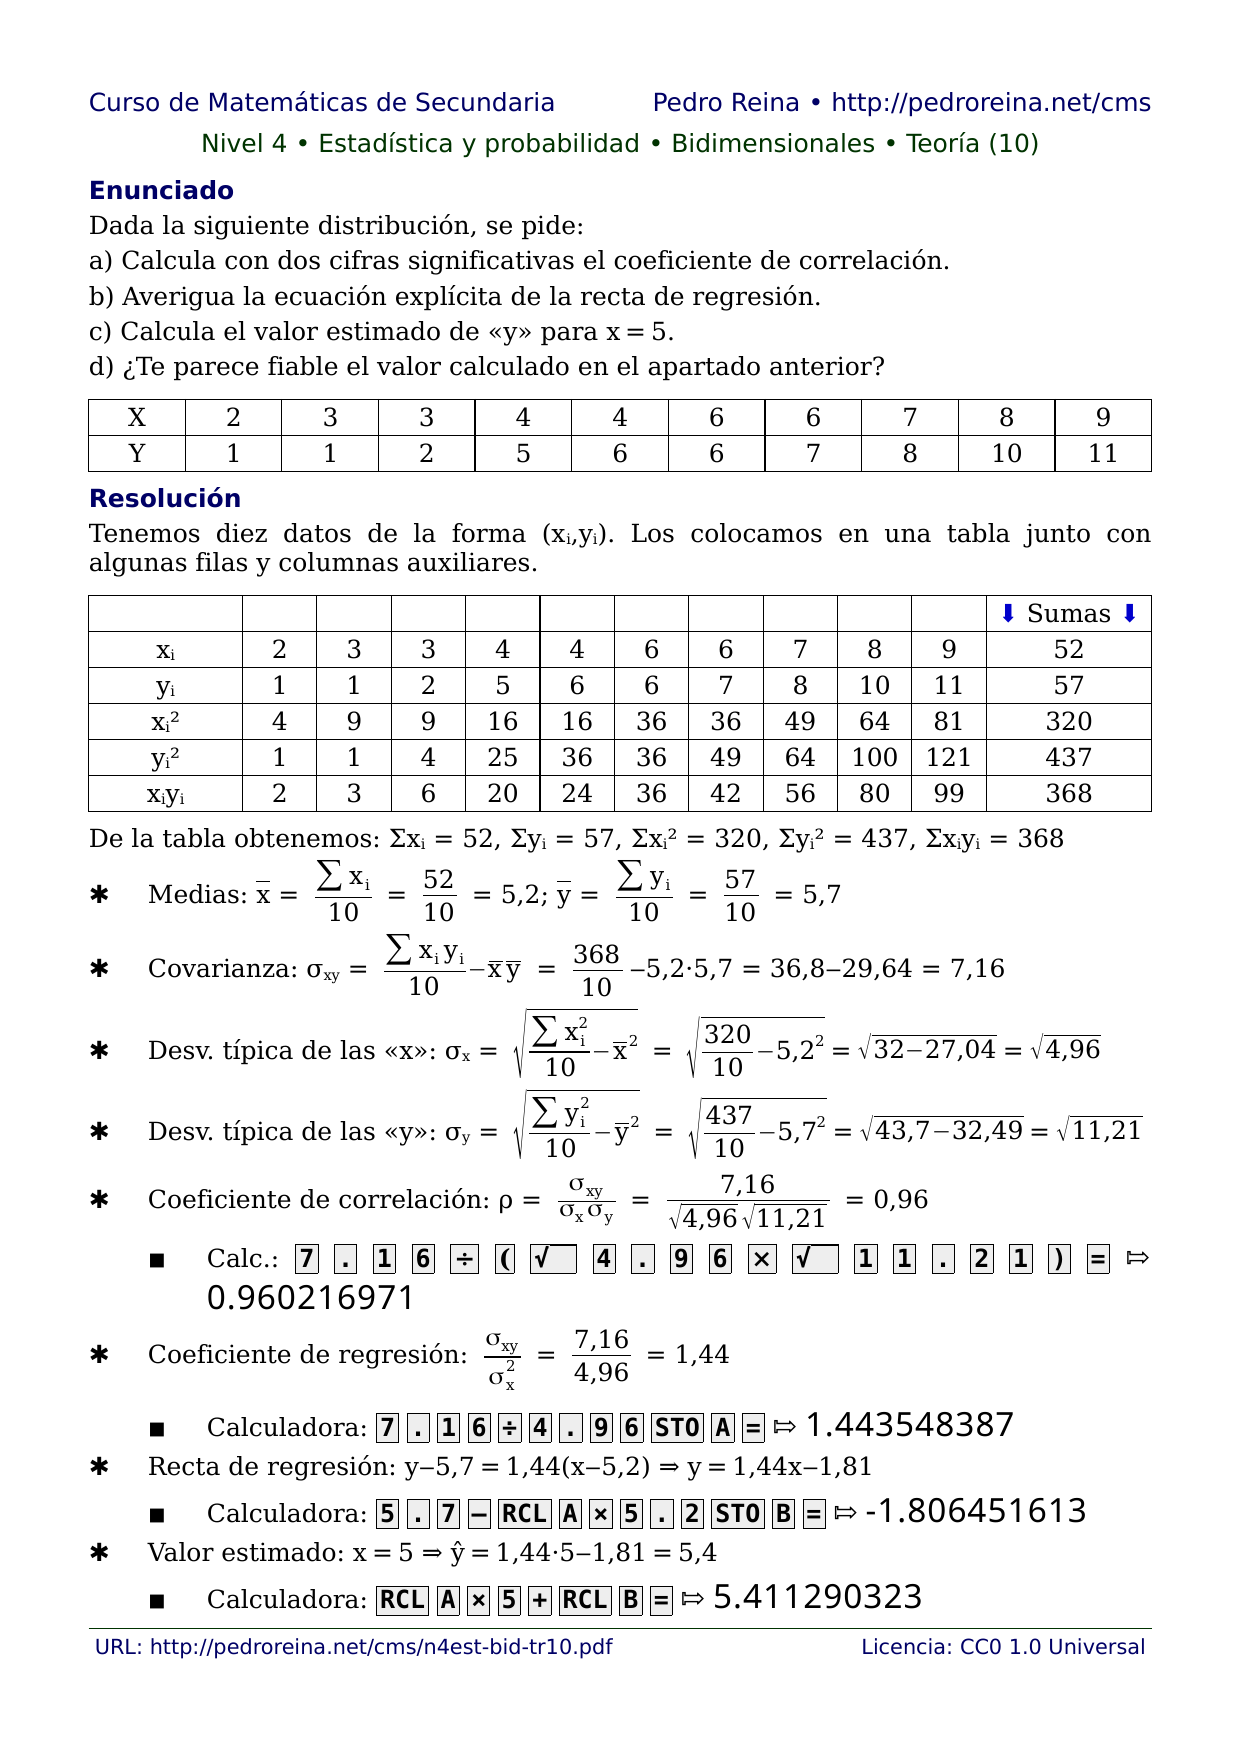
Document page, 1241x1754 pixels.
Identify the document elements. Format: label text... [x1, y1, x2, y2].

table_cell 49 [764, 704, 837, 739]
table_cell 9 [317, 704, 391, 739]
table_cell 1 [317, 740, 391, 775]
text Tenemos diez datos de la forma (xi,yi). Los colocamos en una tabla junto con algunas filas y columnas auxiliares. [88, 519, 1152, 577]
table_cell 10 [838, 668, 911, 703]
table_header 6 [669, 400, 764, 435]
table_cell 1 [317, 668, 391, 703]
table_cell 6 [689, 632, 763, 667]
table_cell 9 [912, 632, 986, 667]
list Coeficiente de correlación: ρ = = = 0,96 [88, 1170, 1152, 1234]
table_cell 5 [466, 668, 539, 703]
table_cell 8 [862, 436, 958, 471]
list Desv. típica de las «y»: σy = = == [88, 1089, 1152, 1164]
table_header [912, 596, 986, 631]
table_cell 1 [243, 668, 316, 703]
table_cell xiyi [89, 776, 242, 811]
table_header [689, 596, 763, 631]
table_cell 320 [987, 704, 1151, 739]
table_cell 52 [987, 632, 1151, 667]
table_header [764, 596, 837, 631]
list Valor estimado: x = 5 ⇒ ŷ = 1,44·5‒1,81 = 5,4 [88, 1538, 1152, 1567]
table_cell 1 [186, 436, 281, 471]
table_cell 3 [317, 632, 391, 667]
table_cell 20 [466, 776, 539, 811]
table_cell 2 [379, 436, 474, 471]
table_cell 6 [392, 776, 465, 811]
table_cell yi [89, 668, 242, 703]
table_cell 36 [615, 704, 688, 739]
text c) Calcula el valor estimado de «y» para x = 5. [88, 317, 1152, 346]
table_header [615, 596, 688, 631]
table_cell 100 [838, 740, 911, 775]
table_header 3 [282, 400, 378, 435]
table_header 6 [766, 400, 861, 435]
table_cell 5 [476, 436, 571, 471]
table_header 2 [186, 400, 281, 435]
table_cell 36 [615, 740, 688, 775]
table_cell 11 [1056, 436, 1151, 471]
table_cell 81 [912, 704, 986, 739]
table_cell 64 [764, 740, 837, 775]
text Resolución [88, 484, 1152, 513]
text Enunciado [88, 176, 1152, 206]
text Nivel 4 • Estadística y probabilidad • Bidimensionales • Teoría (10) [88, 129, 1152, 159]
table_header [838, 596, 911, 631]
table_cell 1 [243, 740, 316, 775]
table_cell 7 [766, 436, 861, 471]
table_header 3 [379, 400, 474, 435]
table_cell 6 [669, 436, 764, 471]
text De la tabla obtenemos: Σxi = 52, Σyi = 57, Σxi² = 320, Σyi² = 437, Σxiyi = 368 [88, 824, 1152, 853]
table_header 4 [476, 400, 571, 435]
table_cell 7 [689, 668, 763, 703]
text d) ¿Te parece fiable el valor calculado en el apartado anterior? [88, 352, 1152, 381]
text Dada la siguiente distribución, se pide: [88, 211, 1152, 241]
table_header [89, 596, 242, 631]
list Calculadora: 7 . 1 6 ÷ 4 . 9 6 STO A = ⇰ 1.443548387 [148, 1400, 1152, 1446]
table_cell xi² [89, 704, 242, 739]
table_cell 57 [987, 668, 1151, 703]
table_cell 6 [541, 668, 614, 703]
table_cell 4 [541, 632, 614, 667]
table_cell 437 [987, 740, 1151, 775]
table_cell 11 [912, 668, 986, 703]
table_header 8 [959, 400, 1054, 435]
table_cell 9 [392, 704, 465, 739]
table_cell 8 [838, 632, 911, 667]
list Desv. típica de las «x»: σx = = == [88, 1008, 1152, 1083]
table_cell 80 [838, 776, 911, 811]
table_header [541, 596, 614, 631]
list Calculadora: RCL A × 5 + RCL B = ⇰ 5.411290323 [148, 1573, 1152, 1619]
table_cell 10 [959, 436, 1054, 471]
table_cell Y [89, 436, 185, 471]
list Calc.: 7 . 1 6 ÷ ( √ 4 . 9 6 × √ 1 1 . 2 1 ) = ⇰ 0.960216971 [148, 1240, 1152, 1319]
table_cell 6 [615, 632, 688, 667]
table_header [466, 596, 539, 631]
table_cell 2 [392, 668, 465, 703]
table_cell 16 [541, 704, 614, 739]
table_cell 25 [466, 740, 539, 775]
list Covarianza: σxy = = ‒5,2·5,7 = 36,8‒29,64 = 7,16 [88, 933, 1152, 1002]
table_cell 6 [615, 668, 688, 703]
table_cell 56 [764, 776, 837, 811]
list Calculadora: 5 . 7 ‒ RCL A × 5 . 2 STO B = ⇰ -1.806451613 [148, 1487, 1152, 1532]
table_header [317, 596, 391, 631]
table_cell 36 [689, 704, 763, 739]
table_cell 64 [838, 704, 911, 739]
table_cell 2 [243, 632, 316, 667]
table_cell 4 [466, 632, 539, 667]
table_cell 1 [282, 436, 378, 471]
table_cell 99 [912, 776, 986, 811]
list Coeficiente de regresión: = = 1,44 [88, 1325, 1152, 1394]
table_cell 8 [764, 668, 837, 703]
table_cell 16 [466, 704, 539, 739]
table_header [243, 596, 316, 631]
table_header X [89, 400, 185, 435]
table_cell 36 [615, 776, 688, 811]
table_cell 6 [572, 436, 668, 471]
table_cell 4 [392, 740, 465, 775]
text Curso de Matemáticas de Secundaria Pedro Reina • http://pedroreina.net/cms [88, 88, 1152, 118]
table_cell xi [89, 632, 242, 667]
text b) Averigua la ecuación explícita de la recta de regresión. [88, 282, 1152, 311]
table_cell 4 [243, 704, 316, 739]
table_cell 3 [392, 632, 465, 667]
table_cell 24 [541, 776, 614, 811]
table_cell yi² [89, 740, 242, 775]
table_cell 2 [243, 776, 316, 811]
text a) Calcula con dos cifras significativas el coeficiente de correlación. [88, 247, 1152, 276]
table_cell 36 [541, 740, 614, 775]
table_header [392, 596, 465, 631]
list Recta de regresión: y‒5,7 = 1,44(x‒5,2) ⇒ y = 1,44x‒1,81 [88, 1452, 1152, 1481]
table_header 7 [862, 400, 958, 435]
table_header 4 [572, 400, 668, 435]
list Medias: x = = = 5,2; y = = = 5,7 [88, 859, 1152, 927]
table_cell 368 [987, 776, 1151, 811]
table_cell 42 [689, 776, 763, 811]
table_cell 7 [764, 632, 837, 667]
table_header ⬇ Sumas ⬇ [987, 596, 1151, 631]
table_cell 3 [317, 776, 391, 811]
table_header 9 [1056, 400, 1151, 435]
table_cell 121 [912, 740, 986, 775]
table_cell 49 [689, 740, 763, 775]
